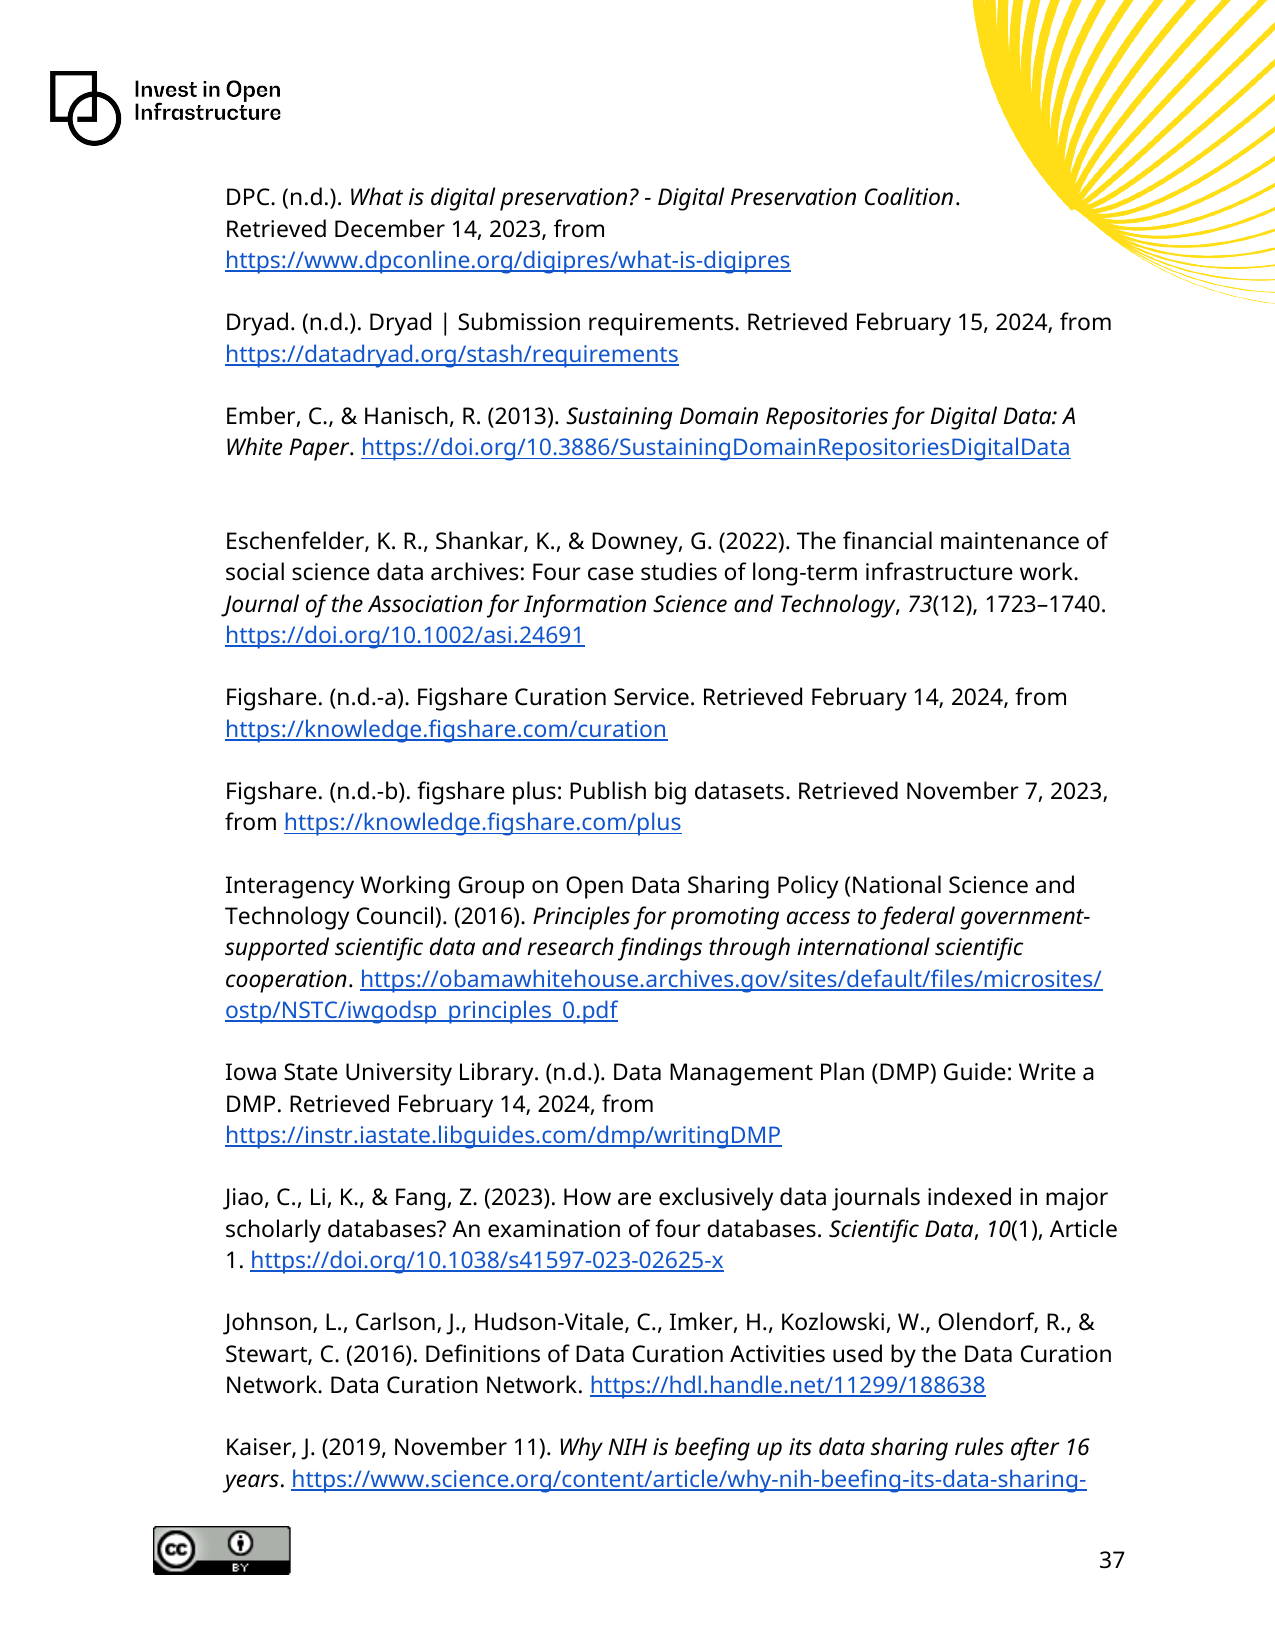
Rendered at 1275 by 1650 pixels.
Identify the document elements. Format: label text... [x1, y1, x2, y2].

text Ember, C., & Hanisch, R. (2013). Sustaining Domain Repositories for Digital Data: A White Paper. https://doi.org/10.3886/SustainingDomainRepositoriesDigitalData [225, 400, 1125, 462]
picture [50, 71, 281, 146]
text Interagency Working Group on Open Data Sharing Policy (National Science and Technology Council). (2016). Principles for promoting access to federal government-supported scientific data and research findings through international scientific cooperation. https://obamawhitehouse.archives.gov/sites/default/files/microsites/ostp/NSTC/iwgodsp_principles_0.pdf [225, 869, 1125, 1025]
text Kaiser, J. (2019, November 11). Why NIH is beefing up its data sharing rules after 16 years. https://www.science.org/content/article/why-nih-beefing-its-data-sharing- [225, 1431, 1125, 1494]
text Figshare. (n.d.-b). figshare plus: Publish big datasets. Retrieved November 7, 2023, from https://knowledge.figshare.com/plus [225, 775, 1125, 837]
text Iowa State University Library. (n.d.). Data Management Plan (DMP) Guide: Write a DMP. Retrieved February 14, 2024, from https://instr.iastate.libguides.com/dmp/writingDMP [225, 1056, 1125, 1150]
text DPC. (n.d.). What is digital preservation? - Digital Preservation Coalition. Retrieved December 14, 2023, from https://www.dpconline.org/digipres/what-is-digipres [225, 181, 1125, 275]
text Dryad. (n.d.). Dryad | Submission requirements. Retrieved February 15, 2024, from https://datadryad.org/stash/requirements [225, 306, 1125, 369]
text Jiao, C., Li, K., & Fang, Z. (2023). How are exclusively data journals indexed in major scholarly databases? An examination of four databases. Scientific Data, 10(1), Article 1. https://doi.org/10.1038/s41597-023-02625-x [225, 1181, 1125, 1275]
text Johnson, L., Carlson, J., Hudson-Vitale, C., Imker, H., Kozlowski, W., Olendorf, R., & Stewart, C. (2016). Definitions of Data Curation Activities used by the Data Curation Network. Data Curation Network. https://hdl.handle.net/11299/188638 [225, 1306, 1125, 1400]
picture [972, 0, 1275, 304]
picture [153, 1526, 291, 1575]
text Figshare. (n.d.-a). Figshare Curation Service. Retrieved February 14, 2024, from https://knowledge.figshare.com/curation [225, 681, 1125, 744]
text Eschenfelder, K. R., Shankar, K., & Downey, G. (2022). The financial maintenance of social science data archives: Four case studies of long-term infrastructure work. Journal of the Association for Information Science and Technology, 73(12), 1723–1740. https://doi.org/10.1002/asi.24691 [225, 525, 1125, 650]
